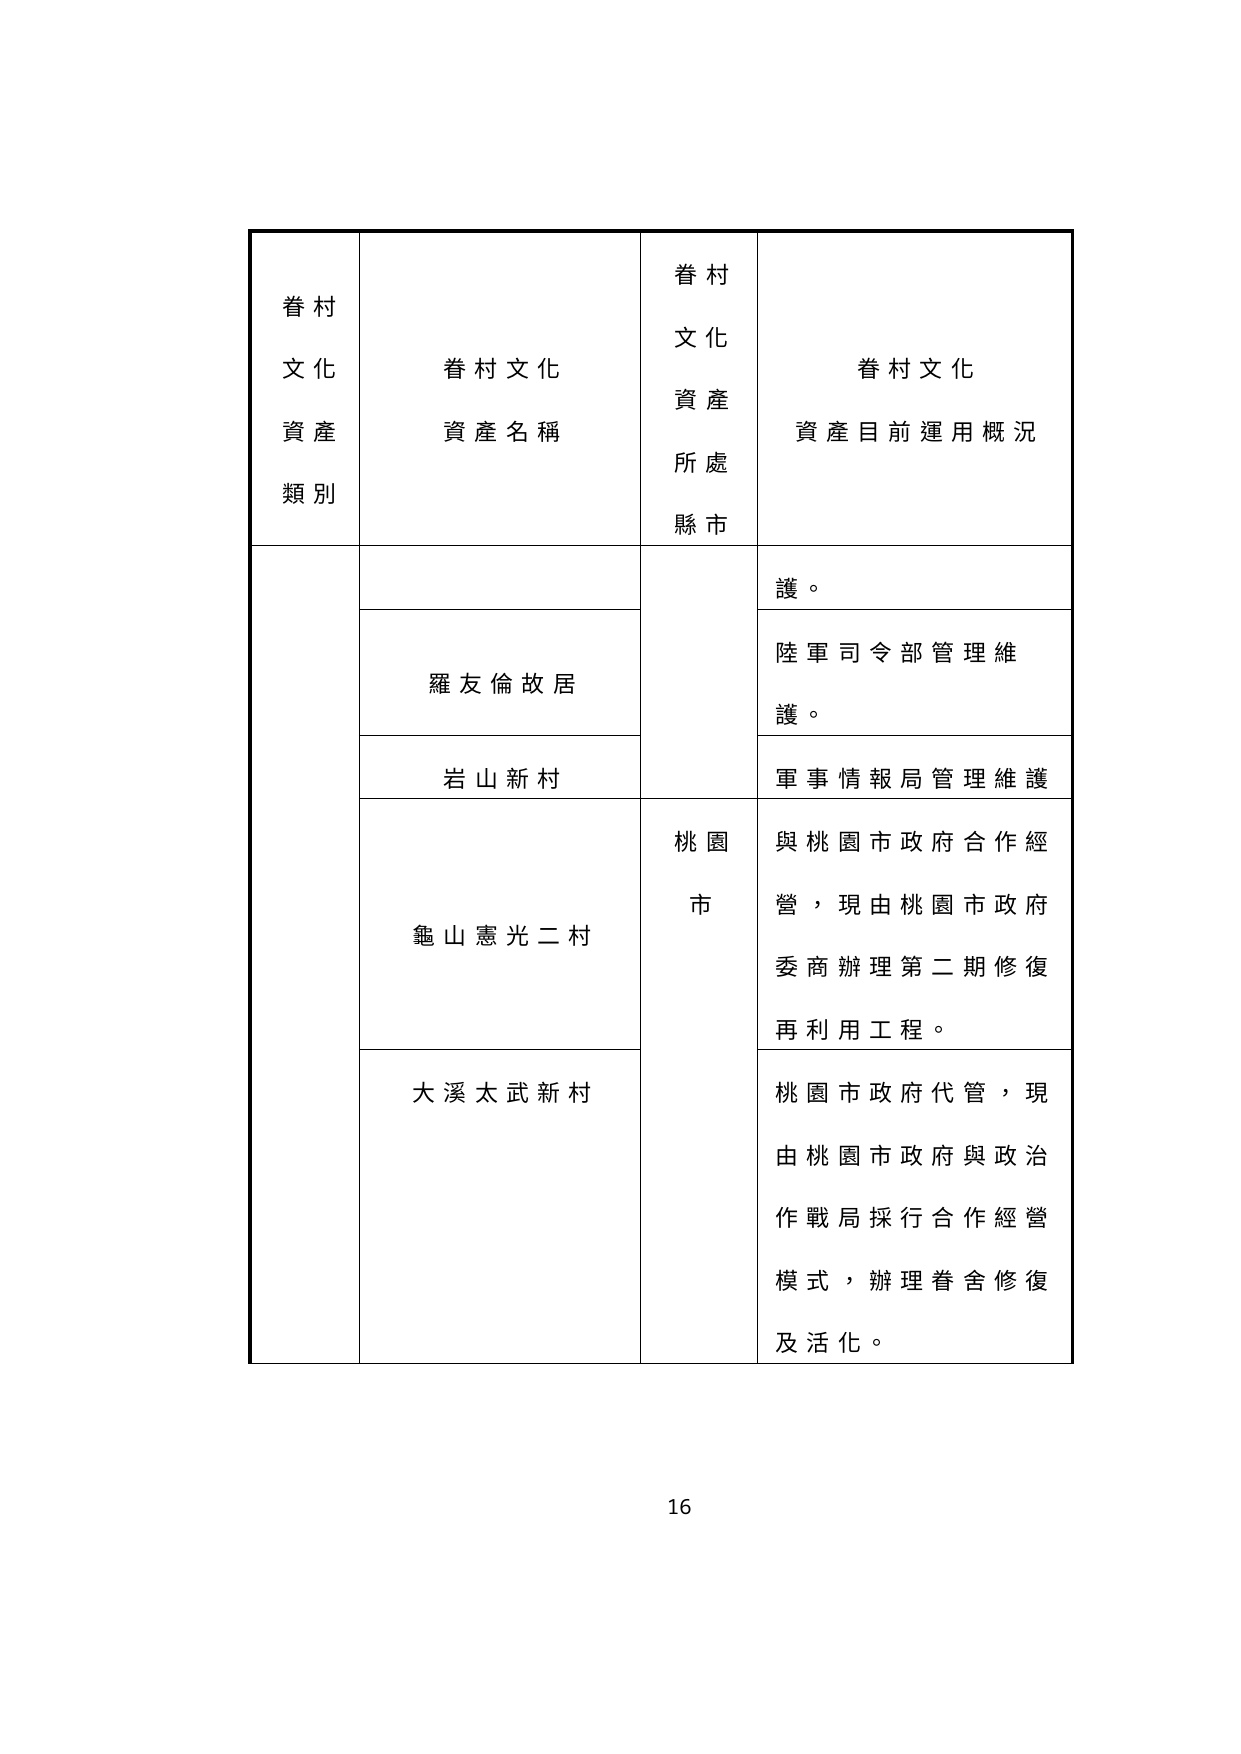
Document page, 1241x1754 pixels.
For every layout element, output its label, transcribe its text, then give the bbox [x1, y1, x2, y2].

table_cell 羅友倫故居 [360, 610, 640, 734]
table_cell 大溪太武新村 [360, 1050, 640, 1363]
table_cell 桃園市 [641, 799, 757, 1363]
table_cell [360, 546, 640, 608]
table_cell 龜山憲光二村 [360, 799, 640, 1049]
table_cell 陸軍司令部管理維護。 [758, 610, 1071, 734]
table_header 眷村文化 資產類別 [252, 233, 359, 545]
table_header 眷村文化 資產名稱 [360, 233, 640, 545]
table_cell 護。 [758, 546, 1071, 608]
table_cell 岩山新村 [360, 736, 640, 798]
table_header 眷村文化 資產目前運用概況 [758, 233, 1071, 545]
table_header 眷村文化 資產所處 縣市 [641, 233, 757, 545]
table_cell [252, 546, 359, 1363]
table_cell 軍事情報局管理維護 [758, 736, 1071, 798]
table_cell 與桃園市政府合作經營，現由桃園市政府委商辦理第二期修復再利用工程。 [758, 799, 1071, 1049]
table_cell 桃園市政府代管，現由桃園市政府與政治作戰局採行合作經營模式，辦理眷舍修復及活化。 [758, 1050, 1071, 1363]
table_cell [641, 546, 757, 798]
